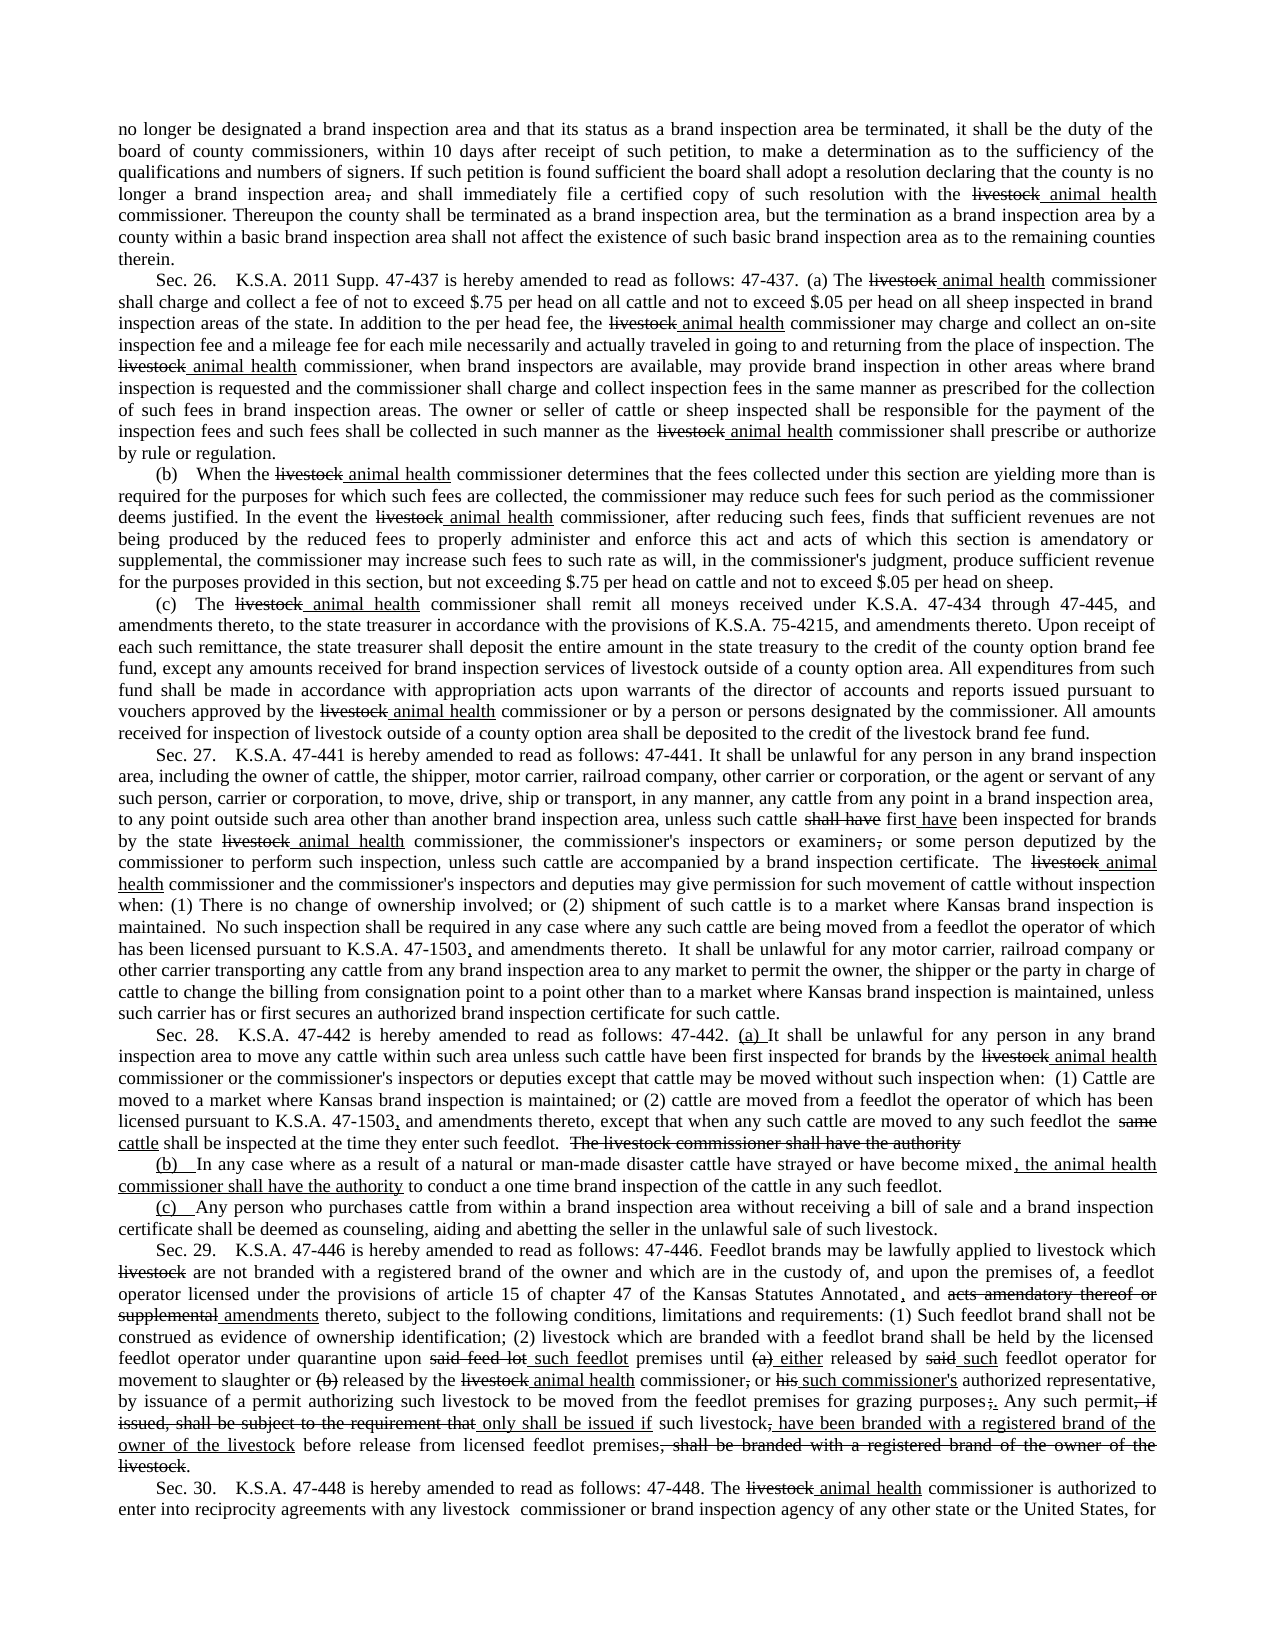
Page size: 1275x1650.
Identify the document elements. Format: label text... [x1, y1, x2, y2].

text (b) When the livestock animal health commissioner determines that the fees collected under this section are yielding more than is required for the purposes for which such fees are collected, the commissioner may reduce such fees for such period as the commissioner deems justified. In the event the livestock animal health commissioner, after reducing such fees, finds that sufficient revenues are not being produced by the reduced fees to properly administer and enforce this act and acts of which this section is amendatory or supplemental, the commissioner may increase such fees to such rate as will, in the commissioner's judgment, produce sufficient revenue for the purposes provided in this section, but not exceeding $.75 per head on cattle and not to exceed $.05 per head on sheep. [118, 463, 1157, 592]
text Sec. 28. K.S.A. 47-442 is hereby amended to read as follows: 47-442. (a) It shall be unlawful for any person in any brand inspection area to move any cattle within such area unless such cattle have been first inspected for brands by the livestock animal health commissioner or the commissioner's inspectors or deputies except that cattle may be moved without such inspection when: (1) Cattle are moved to a market where Kansas brand inspection is maintained; or (2) cattle are moved from a feedlot the operator of which has been licensed pursuant to K.S.A. 47-1503, and amendments thereto, except that when any such cattle are moved to any such feedlot the same cattle shall be inspected at the time they enter such feedlot. The livestock commissioner shall have the authority [118, 1024, 1157, 1153]
text no longer be designated a brand inspection area and that its status as a brand inspection area be terminated, it shall be the duty of the board of county commissioners, within 10 days after receipt of such petition, to make a determination as to the sufficiency of the qualifications and numbers of signers. If such petition is found sufficient the board shall adopt a resolution declaring that the county is no longer a brand inspection area, and shall immediately file a certified copy of such resolution with the livestock animal health commissioner. Thereupon the county shall be terminated as a brand inspection area, but the termination as a brand inspection area by a county within a basic brand inspection area shall not affect the existence of such basic brand inspection area as to the remaining counties therein. [118, 118, 1157, 269]
text Sec. 30. K.S.A. 47-448 is hereby amended to read as follows: 47-448. The livestock animal health commissioner is authorized to enter into reciprocity agreements with any livestock commissioner or brand inspection agency of any other state or the United States, for [118, 1477, 1157, 1520]
text (c) The livestock animal health commissioner shall remit all moneys received under K.S.A. 47-434 through 47-445, and amendments thereto, to the state treasurer in accordance with the provisions of K.S.A. 75-4215, and amendments thereto. Upon receipt of each such remittance, the state treasurer shall deposit the entire amount in the state treasury to the credit of the county option brand fee fund, except any amounts received for brand inspection services of livestock outside of a county option area. All expenditures from such fund shall be made in accordance with appropriation acts upon warrants of the director of accounts and reports issued pursuant to vouchers approved by the livestock animal health commissioner or by a person or persons designated by the commissioner. All amounts received for inspection of livestock outside of a county option area shall be deposited to the credit of the livestock brand fee fund. [118, 592, 1157, 743]
text Sec. 29. K.S.A. 47-446 is hereby amended to read as follows: 47-446. Feedlot brands may be lawfully applied to livestock which livestock are not branded with a registered brand of the owner and which are in the custody of, and upon the premises of, a feedlot operator licensed under the provisions of article 15 of chapter 47 of the Kansas Statutes Annotated, and acts amendatory thereof or supplemental amendments thereto, subject to the following conditions, limitations and requirements: (1) Such feedlot brand shall not be construed as evidence of ownership identification; (2) livestock which are branded with a feedlot brand shall be held by the licensed feedlot operator under quarantine upon said feed lot such feedlot premises until (a) either released by said such feedlot operator for movement to slaughter or (b) released by the livestock animal health commissioner, or his such commissioner's authorized representative, by issuance of a permit authorizing such livestock to be moved from the feedlot premises for grazing purposes;. Any such permit, if issued, shall be subject to the requirement that only shall be issued if such livestock, have been branded with a registered brand of the owner of the livestock before release from licensed feedlot premises, shall be branded with a registered brand of the owner of the livestock. [118, 1239, 1157, 1477]
text (c) Any person who purchases cattle from within a brand inspection area without receiving a bill of sale and a brand inspection certificate shall be deemed as counseling, aiding and abetting the seller in the unlawful sale of such livestock. [118, 1196, 1157, 1239]
text Sec. 26. K.S.A. 2011 Supp. 47-437 is hereby amended to read as follows: 47-437. (a) The livestock animal health commissioner shall charge and collect a fee of not to exceed $.75 per head on all cattle and not to exceed $.05 per head on all sheep inspected in brand inspection areas of the state. In addition to the per head fee, the livestock animal health commissioner may charge and collect an on-site inspection fee and a mileage fee for each mile necessarily and actually traveled in going to and returning from the place of inspection. The livestock animal health commissioner, when brand inspectors are available, may provide brand inspection in other areas where brand inspection is requested and the commissioner shall charge and collect inspection fees in the same manner as prescribed for the collection of such fees in brand inspection areas. The owner or seller of cattle or sheep inspected shall be responsible for the payment of the inspection fees and such fees shall be collected in such manner as the livestock animal health commissioner shall prescribe or authorize by rule or regulation. [118, 269, 1157, 463]
text (b) In any case where as a result of a natural or man-made disaster cattle have strayed or have become mixed, the animal health commissioner shall have the authority to conduct a one time brand inspection of the cattle in any such feedlot. [118, 1153, 1157, 1196]
text Sec. 27. K.S.A. 47-441 is hereby amended to read as follows: 47-441. It shall be unlawful for any person in any brand inspection area, including the owner of cattle, the shipper, motor carrier, railroad company, other carrier or corporation, or the agent or servant of any such person, carrier or corporation, to move, drive, ship or transport, in any manner, any cattle from any point in a brand inspection area, to any point outside such area other than another brand inspection area, unless such cattle shall have first have been inspected for brands by the state livestock animal health commissioner, the commissioner's inspectors or examiners, or some person deputized by the commissioner to perform such inspection, unless such cattle are accompanied by a brand inspection certificate. The livestock animal health commissioner and the commissioner's inspectors and deputies may give permission for such movement of cattle without inspection when: (1) There is no change of ownership involved; or (2) shipment of such cattle is to a market where Kansas brand inspection is maintained. No such inspection shall be required in any case where any such cattle are being moved from a feedlot the operator of which has been licensed pursuant to K.S.A. 47-1503, and amendments thereto. It shall be unlawful for any motor carrier, railroad company or other carrier transporting any cattle from any brand inspection area to any market to permit the owner, the shipper or the party in charge of cattle to change the billing from consignation point to a point other than to a market where Kansas brand inspection is maintained, unless such carrier has or first secures an authorized brand inspection certificate for such cattle. [118, 743, 1157, 1024]
